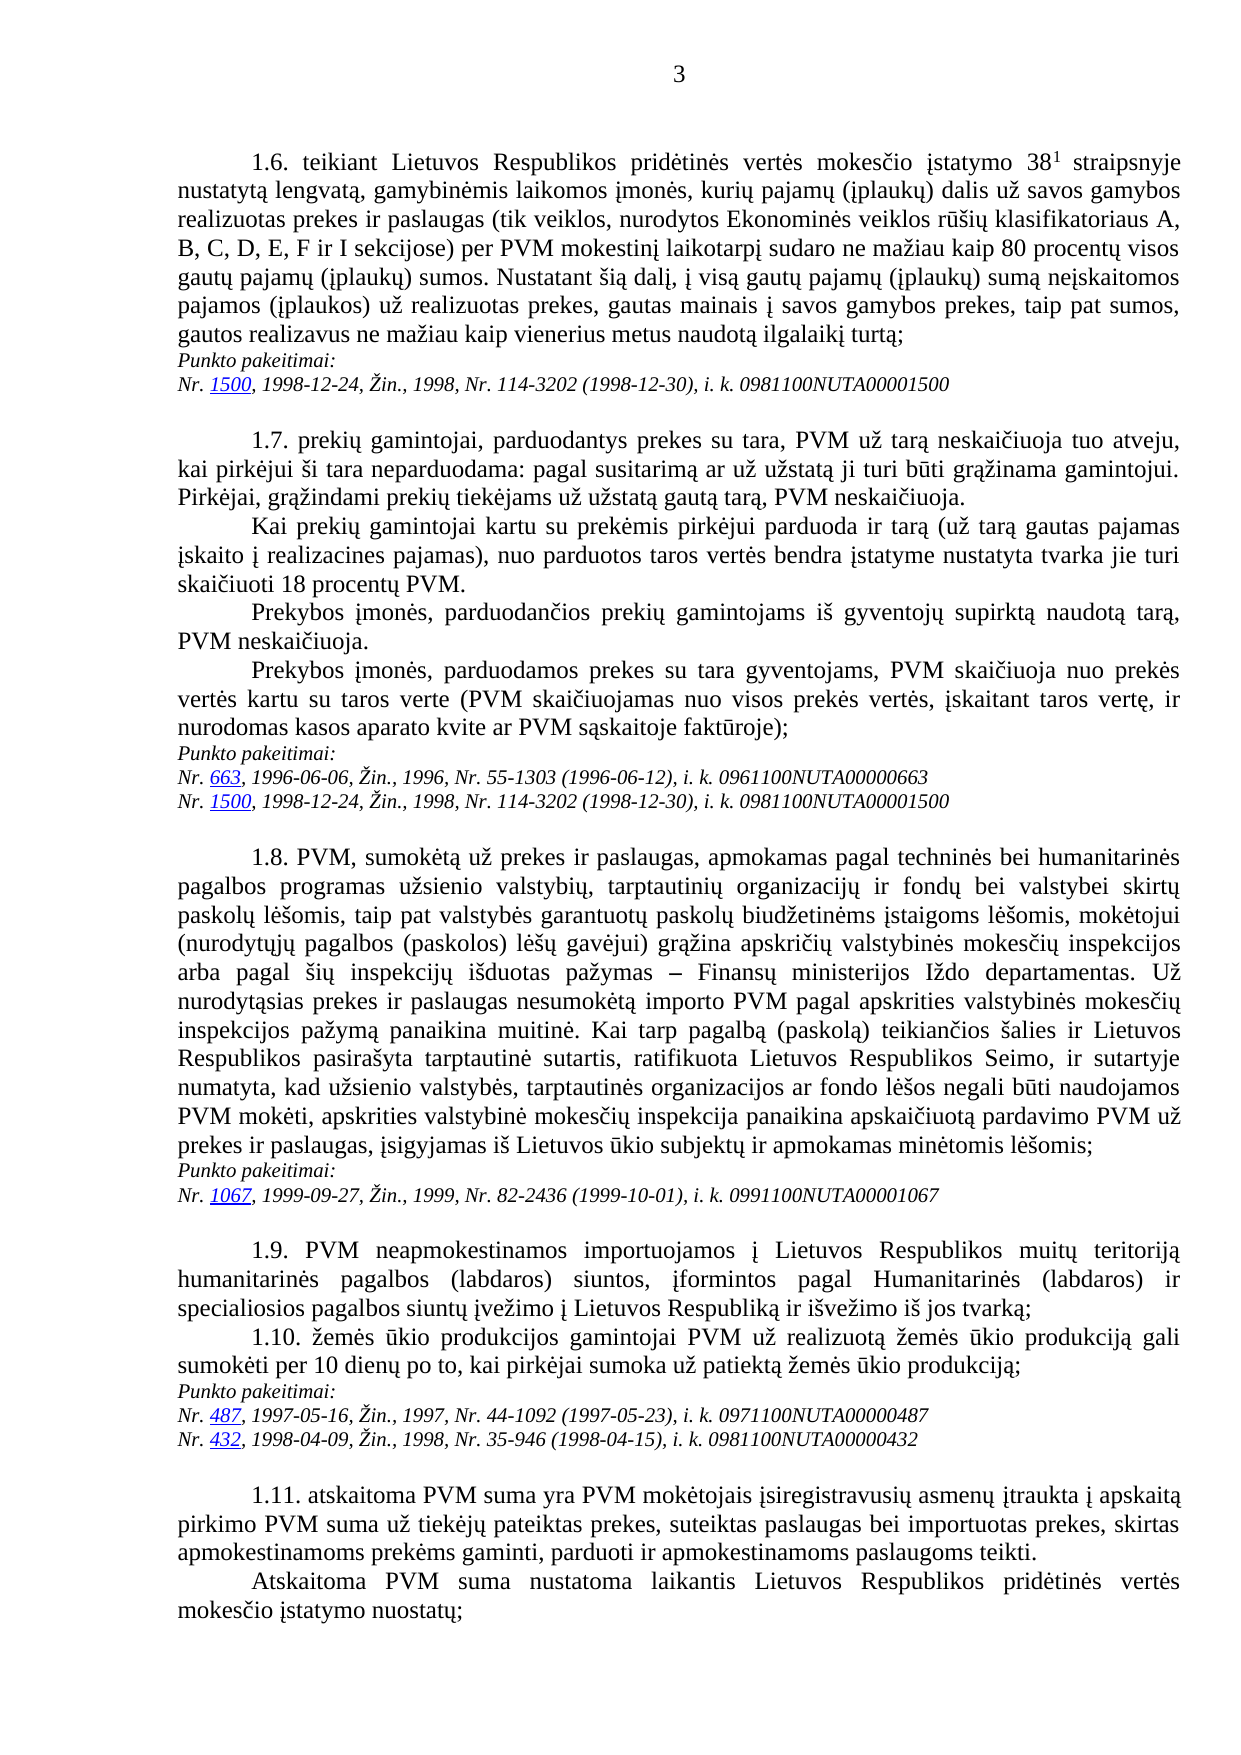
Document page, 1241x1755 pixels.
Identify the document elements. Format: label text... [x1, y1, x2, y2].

text Kai prekių gamintojai kartu su prekėmis pirkėjui parduoda ir tarą (už tarą gautas pajamas įskaito į realizacines pajamas), nuo parduotos taros vertės bendra įstatyme nustatyta tvarka jie turi skaičiuoti 18 procentų PVM. [177, 511, 1181, 597]
text 1.6. teikiant Lietuvos Respublikos pridėtinės vertės mokesčio įstatymo 381 straipsnyje nustatytą lengvatą, gamybinėmis laikomos įmonės, kurių pajamų (įplaukų) dalis už savos gamybos realizuotas prekes ir paslaugas (tik veiklos, nurodytos Ekonominės veiklos rūšių klasifikatoriaus A, B, C, D, E, F ir I sekcijose) per PVM mokestinį laikotarpį sudaro ne mažiau kaip 80 procentų visos gautų pajamų (įplaukų) sumos. Nustatant šią dalį, į visą gautų pajamų (įplaukų) sumą neįskaitomos pajamos (įplaukos) už realizuotas prekes, gautas mainais į savos gamybos prekes, taip pat sumos, gautos realizavus ne mažiau kaip vienerius metus naudotą ilgalaikį turtą; [177, 147, 1181, 348]
text 1.7. prekių gamintojai, parduodantys prekes su tara, PVM už tarą neskaičiuoja tuo atveju, kai pirkėjui ši tara neparduodama: pagal susitarimą ar už užstatą ji turi būti grąžinama gamintojui. Pirkėjai, grąžindami prekių tiekėjams už užstatą gautą tarą, PVM neskaičiuoja. [177, 425, 1181, 511]
text Atskaitoma PVM suma nustatoma laikantis Lietuvos Respublikos pridėtinės vertės mokesčio įstatymo nuostatų; [177, 1566, 1181, 1624]
text Nr. 663, 1996-06-06, Žin., 1996, Nr. 55-1303 (1996-06-12), i. k. 0961100NUTA00000663 [177, 765, 1181, 789]
text Prekybos įmonės, parduodančios prekių gamintojams iš gyventojų supirktą naudotą tarą, PVM neskaičiuoja. [177, 597, 1181, 655]
text Punkto pakeitimai: [177, 1379, 1181, 1403]
text Prekybos įmonės, parduodamos prekes su tara gyventojams, PVM skaičiuoja nuo prekės vertės kartu su taros verte (PVM skaičiuojamas nuo visos prekės vertės, įskaitant taros vertę, ir nurodomas kasos aparato kvite ar PVM sąskaitoje faktūroje); [177, 655, 1181, 741]
text 1.11. atskaitoma PVM suma yra PVM mokėtojais įsiregistravusių asmenų įtraukta į apskaitą pirkimo PVM suma už tiekėjų pateiktas prekes, suteiktas paslaugas bei importuotas prekes, skirtas apmokestinamoms prekėms gaminti, parduoti ir apmokestinamoms paslaugoms teikti. [177, 1480, 1181, 1566]
text Nr. 432, 1998-04-09, Žin., 1998, Nr. 35-946 (1998-04-15), i. k. 0981100NUTA00000432 [177, 1427, 1181, 1451]
text Nr. 487, 1997-05-16, Žin., 1997, Nr. 44-1092 (1997-05-23), i. k. 0971100NUTA00000487 [177, 1403, 1181, 1427]
text Nr. 1067, 1999-09-27, Žin., 1999, Nr. 82-2436 (1999-10-01), i. k. 0991100NUTA00001067 [177, 1182, 1181, 1207]
text 1.10. žemės ūkio produkcijos gamintojai PVM už realizuotą žemės ūkio produkciją gali sumokėti per 10 dienų po to, kai pirkėjai sumoka už patiektą žemės ūkio produkciją; [177, 1322, 1181, 1379]
text Nr. 1500, 1998-12-24, Žin., 1998, Nr. 114-3202 (1998-12-30), i. k. 0981100NUTA00001500 [177, 789, 1181, 813]
text Punkto pakeitimai: [177, 741, 1181, 765]
text 1.9. PVM neapmokestinamos importuojamos į Lietuvos Respublikos muitų teritoriją humanitarinės pagalbos (labdaros) siuntos, įformintos pagal Humanitarinės (labdaros) ir specialiosios pagalbos siuntų įvežimo į Lietuvos Respubliką ir išvežimo iš jos tvarką; [177, 1235, 1181, 1322]
text 1.8. PVM, sumokėtą už prekes ir paslaugas, apmokamas pagal techninės bei humanitarinės pagalbos programas užsienio valstybių, tarptautinių organizacijų ir fondų bei valstybei skirtų paskolų lėšomis, taip pat valstybės garantuotų paskolų biudžetinėms įstaigoms lėšomis, mokėtojui (nurodytųjų pagalbos (paskolos) lėšų gavėjui) grąžina apskričių valstybinės mokesčių inspekcijos arba pagal šių inspekcijų išduotas pažymas – Finansų ministerijos Iždo departamentas. Už nurodytąsias prekes ir paslaugas nesumokėtą importo PVM pagal apskrities valstybinės mokesčių inspekcijos pažymą panaikina muitinė. Kai tarp pagalbą (paskolą) teikiančios šalies ir Lietuvos Respublikos pasirašyta tarptautinė sutartis, ratifikuota Lietuvos Respublikos Seimo, ir sutartyje numatyta, kad užsienio valstybės, tarptautinės organizacijos ar fondo lėšos negali būti naudojamos PVM mokėti, apskrities valstybinė mokesčių inspekcija panaikina apskaičiuotą pardavimo PVM už prekes ir paslaugas, įsigyjamas iš Lietuvos ūkio subjektų ir apmokamas minėtomis lėšomis; [177, 842, 1181, 1158]
text Punkto pakeitimai: [177, 1158, 1181, 1182]
text Nr. 1500, 1998-12-24, Žin., 1998, Nr. 114-3202 (1998-12-30), i. k. 0981100NUTA00001500 [177, 372, 1181, 396]
text Punkto pakeitimai: [177, 348, 1181, 372]
